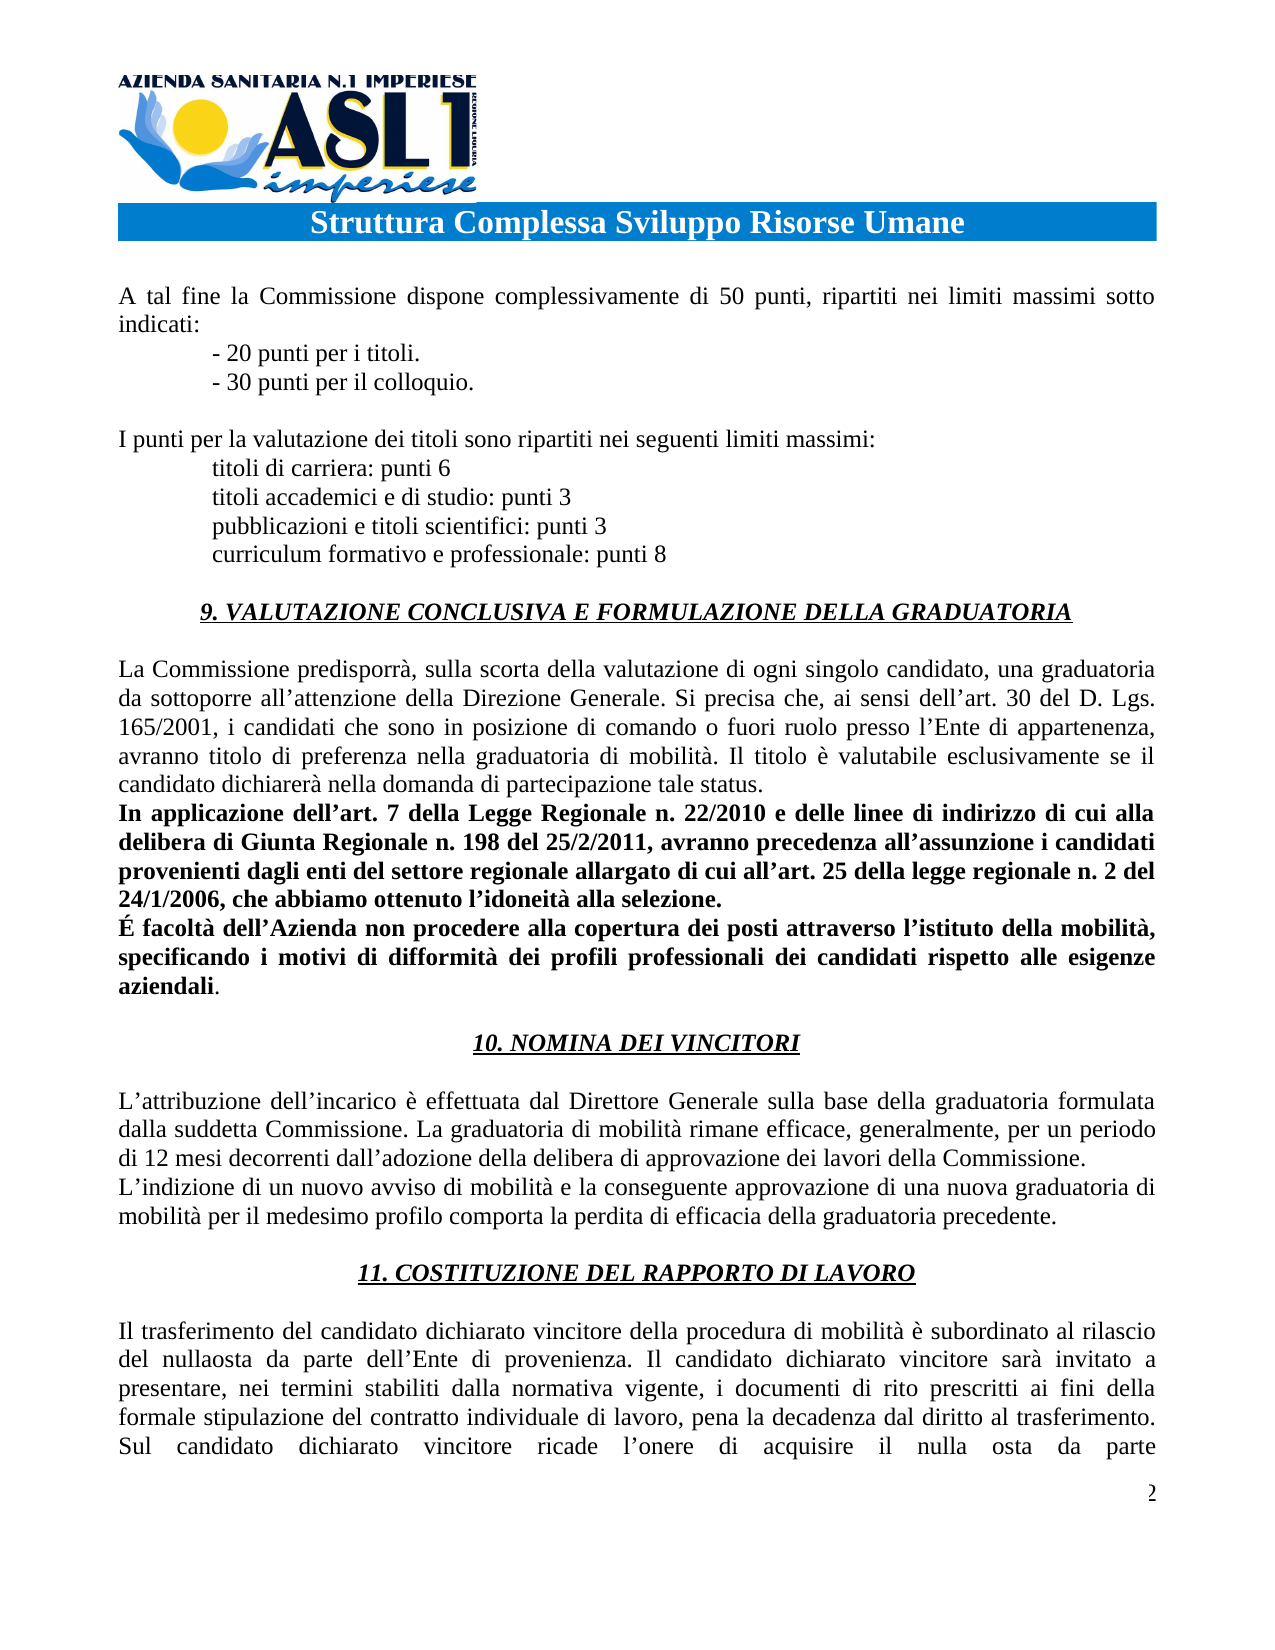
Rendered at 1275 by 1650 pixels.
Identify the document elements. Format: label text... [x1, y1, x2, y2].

text In applicazione dell’art. 7 della Legge Regionale n. 22/2010 e delle linee di indirizzo di cui alla delibera di Giunta Regionale n. 198 del 25/2/2011, avranno precedenza all’assunzione i candidati provenienti dagli enti del settore regionale allargato di cui all’art. 25 della legge regionale n. 2 del 24/1/2006, che abbiamo ottenuto l’idoneità alla selezione. [118, 798, 1157, 913]
text É facoltà dell’Azienda non procedere alla copertura dei posti attraverso l’istituto della mobilità, specificando i motivi di difformità dei profili professionali dei candidati rispetto alle esigenze aziendali. [118, 913, 1157, 999]
text A tal fine la Commissione dispone complessivamente di 50 punti, ripartiti nei limiti massimi sotto indicati: [118, 281, 1157, 338]
text L’attribuzione dell’incarico è effettuata dal Direttore Generale sulla base della graduatoria formulata dalla suddetta Commissione. La graduatoria di mobilità rimane efficace, generalmente, per un periodo di 12 mesi decorrenti dall’adozione della delibera di approvazione dei lavori della Commissione. [118, 1086, 1157, 1172]
text titoli di carriera: punti 6 [212, 453, 1157, 482]
text curriculum formativo e professionale: punti 8 [212, 539, 1157, 568]
text I punti per la valutazione dei titoli sono ripartiti nei seguenti limiti massimi: [118, 424, 1157, 453]
subtitle 10. NOMINA DEI VINCITORI [118, 1028, 1157, 1057]
text L’indizione di un nuovo avviso di mobilità e la conseguente approvazione di una nuova graduatoria di mobilità per il medesimo profilo comporta la perdita di efficacia della graduatoria precedente. [118, 1172, 1157, 1229]
text 11. COSTITUZIONE DEL RAPPORTO DI LAVORO [118, 1258, 1157, 1287]
text pubblicazioni e titoli scientifici: punti 3 [212, 511, 1157, 539]
text titoli accademici e di studio: punti 3 [212, 482, 1157, 511]
text 9. VALUTAZIONE CONCLUSIVA E FORMULAZIONE DELLA GRADUATORIA [118, 597, 1157, 626]
text - 20 punti per i titoli. [212, 338, 1157, 367]
text La Commissione predisporrà, sulla scorta della valutazione di ogni singolo candidato, una graduatoria da sottoporre all’attenzione della Direzione Generale. Si precisa che, ai sensi dell’art. 30 del D. Lgs. 165/2001, i candidati che sono in posizione di comando o fuori ruolo presso l’Ente di appartenenza, avranno titolo di preferenza nella graduatoria di mobilità. Il titolo è valutabile esclusivamente se il candidato dichiarerà nella domanda di partecipazione tale status. [118, 654, 1157, 798]
picture [118, 75, 477, 203]
text Il trasferimento del candidato dichiarato vincitore della procedura di mobilità è subordinato al rilascio del nullaosta da parte dell’Ente di provenienza. Il candidato dichiarato vincitore sarà invitato a presentare, nei termini stabiliti dalla normativa vigente, i documenti di rito prescritti ai fini della formale stipulazione del contratto individuale di lavoro, pena la decadenza dal diritto al trasferimento. Sul candidato dichiarato vincitore ricade l’onere di acquisire il nulla osta da parte [118, 1316, 1157, 1459]
text - 30 punti per il colloquio. [212, 367, 1157, 396]
